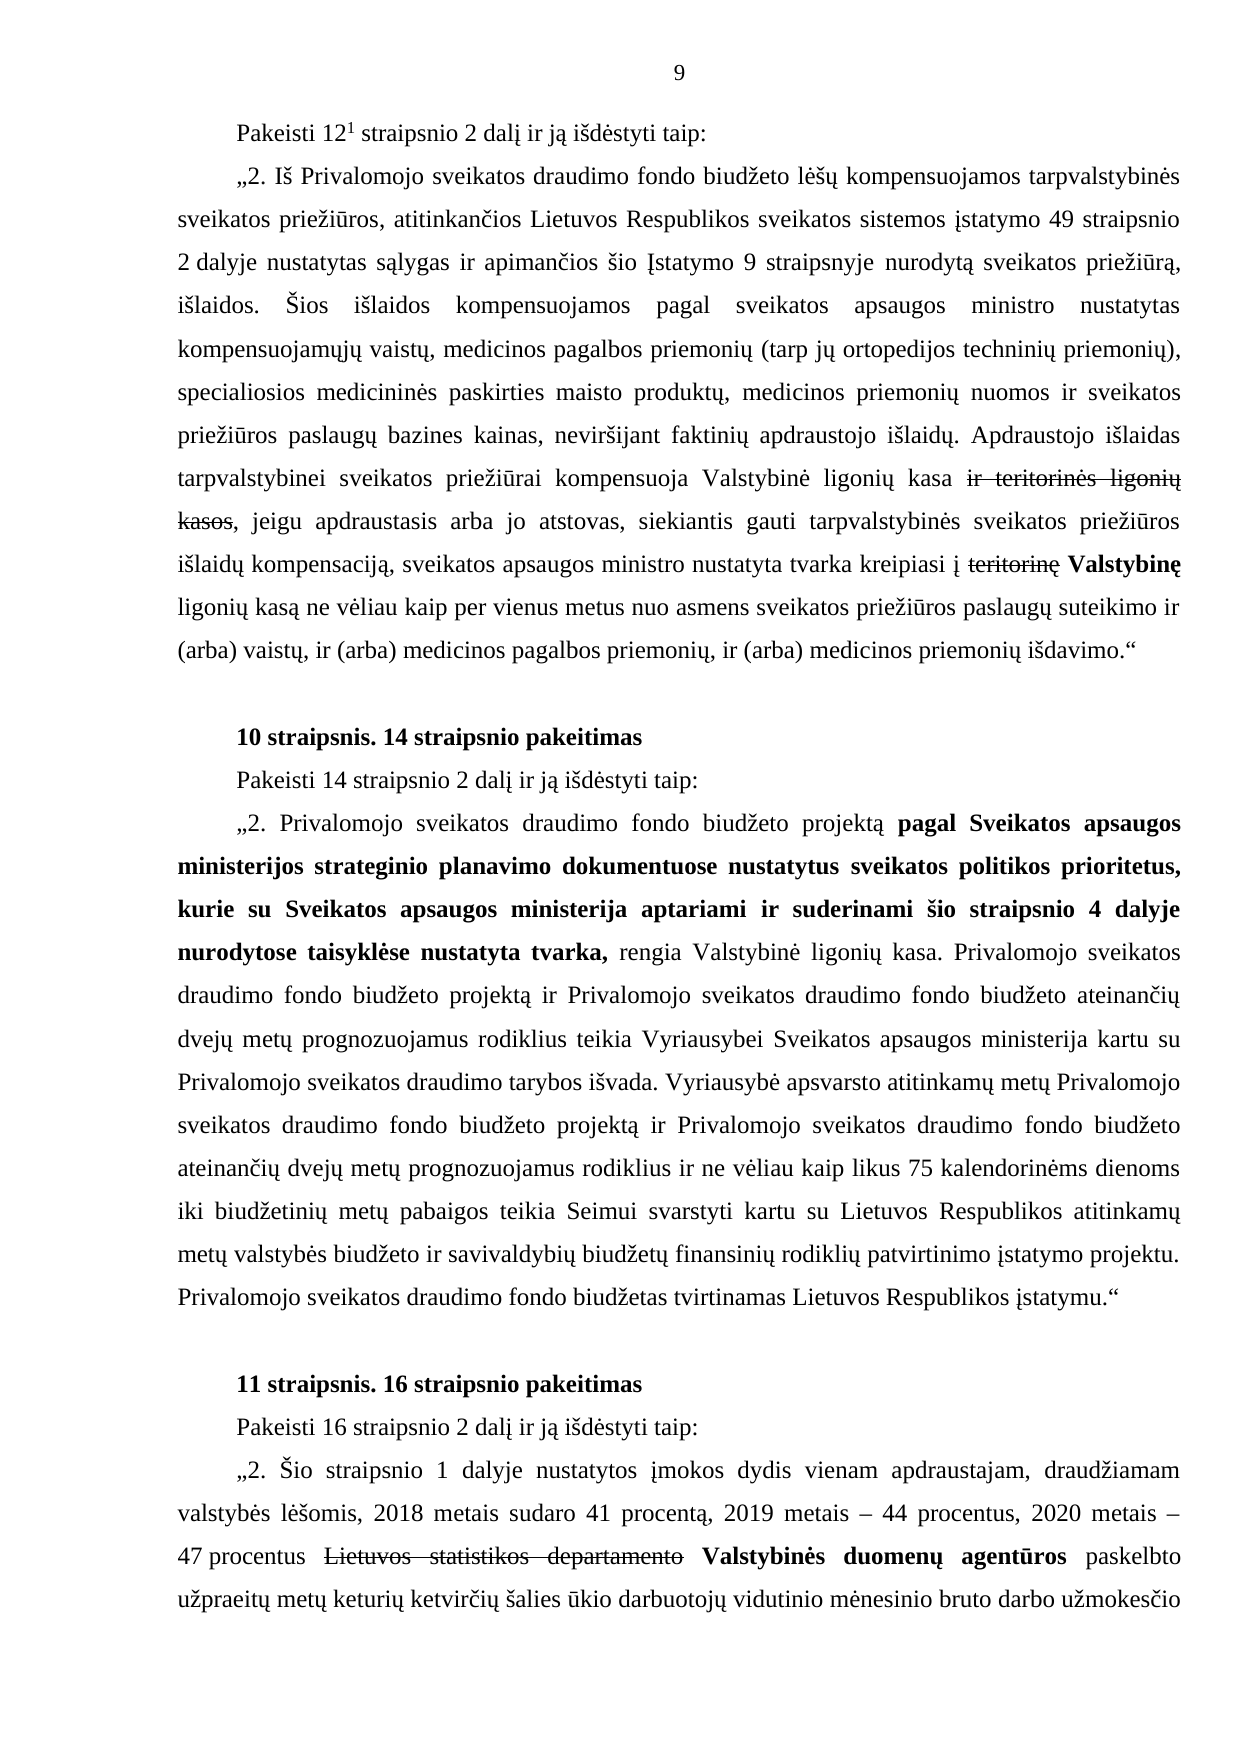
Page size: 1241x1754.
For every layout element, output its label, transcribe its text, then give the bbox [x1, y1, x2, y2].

text „2. Šio straipsnio 1 dalyje nustatytos įmokos dydis vienam apdraustajam, draudžiamam valstybės lėšomis, 2018 metais sudaro 41 procentą, 2019 metais – 44 procentus, 2020 metais – 47 procentus Lietuvos statistikos departamento Valstybinės duomenų agentūros paskelbto užpraeitų metų keturių ketvirčių šalies ūkio darbuotojų vidutinio mėnesinio bruto darbo užmokesčio [177, 1455, 1181, 1613]
text Pakeisti 16 straipsnio 2 dalį ir ją išdėstyti taip: [177, 1412, 1181, 1441]
text 10 straipsnis. 14 straipsnio pakeitimas [177, 722, 1181, 751]
text Pakeisti 14 straipsnio 2 dalį ir ją išdėstyti taip: [177, 765, 1181, 794]
text „2. Privalomojo sveikatos draudimo fondo biudžeto projektą pagal Sveikatos apsaugos ministerijos strateginio planavimo dokumentuose nustatytus sveikatos politikos prioritetus, kurie su Sveikatos apsaugos ministerija aptariami ir suderinami šio straipsnio 4 dalyje nurodytose taisyklėse nustatyta tvarka, rengia Valstybinė ligonių kasa. Privalomojo sveikatos draudimo fondo biudžeto projektą ir Privalomojo sveikatos draudimo fondo biudžeto ateinančių dvejų metų prognozuojamus rodiklius teikia Vyriausybei Sveikatos apsaugos ministerija kartu su Privalomojo sveikatos draudimo tarybos išvada. Vyriausybė apsvarsto atitinkamų metų Privalomojo sveikatos draudimo fondo biudžeto projektą ir Privalomojo sveikatos draudimo fondo biudžeto ateinančių dvejų metų prognozuojamus rodiklius ir ne vėliau kaip likus 75 kalendorinėms dienoms iki biudžetinių metų pabaigos teikia Seimui svarstyti kartu su Lietuvos Respublikos atitinkamų metų valstybės biudžeto ir savivaldybių biudžetų finansinių rodiklių patvirtinimo įstatymo projektu. Privalomojo sveikatos draudimo fondo biudžetas tvirtinamas Lietuvos Respublikos įstatymu.“ [177, 808, 1181, 1311]
text Pakeisti 121 straipsnio 2 dalį ir ją išdėstyti taip: [177, 118, 1181, 147]
text „2. Iš Privalomojo sveikatos draudimo fondo biudžeto lėšų kompensuojamos tarpvalstybinės sveikatos priežiūros, atitinkančios Lietuvos Respublikos sveikatos sistemos įstatymo 49 straipsnio 2 dalyje nustatytas sąlygas ir apimančios šio Įstatymo 9 straipsnyje nurodytą sveikatos priežiūrą, išlaidos. Šios išlaidos kompensuojamos pagal sveikatos apsaugos ministro nustatytas kompensuojamųjų vaistų, medicinos pagalbos priemonių (tarp jų ortopedijos techninių priemonių), specialiosios medicininės paskirties maisto produktų, medicinos priemonių nuomos ir sveikatos priežiūros paslaugų bazines kainas, neviršijant faktinių apdraustojo išlaidų. Apdraustojo išlaidas tarpvalstybinei sveikatos priežiūrai kompensuoja Valstybinė ligonių kasa ir teritorinės ligonių kasos, jeigu apdraustasis arba jo atstovas, siekiantis gauti tarpvalstybinės sveikatos priežiūros išlaidų kompensaciją, sveikatos apsaugos ministro nustatyta tvarka kreipiasi į teritorinę Valstybinę ligonių kasą ne vėliau kaip per vienus metus nuo asmens sveikatos priežiūros paslaugų suteikimo ir (arba) vaistų, ir (arba) medicinos pagalbos priemonių, ir (arba) medicinos priemonių išdavimo.“ [177, 161, 1181, 664]
text 11 straipsnis. 16 straipsnio pakeitimas [177, 1369, 1181, 1397]
